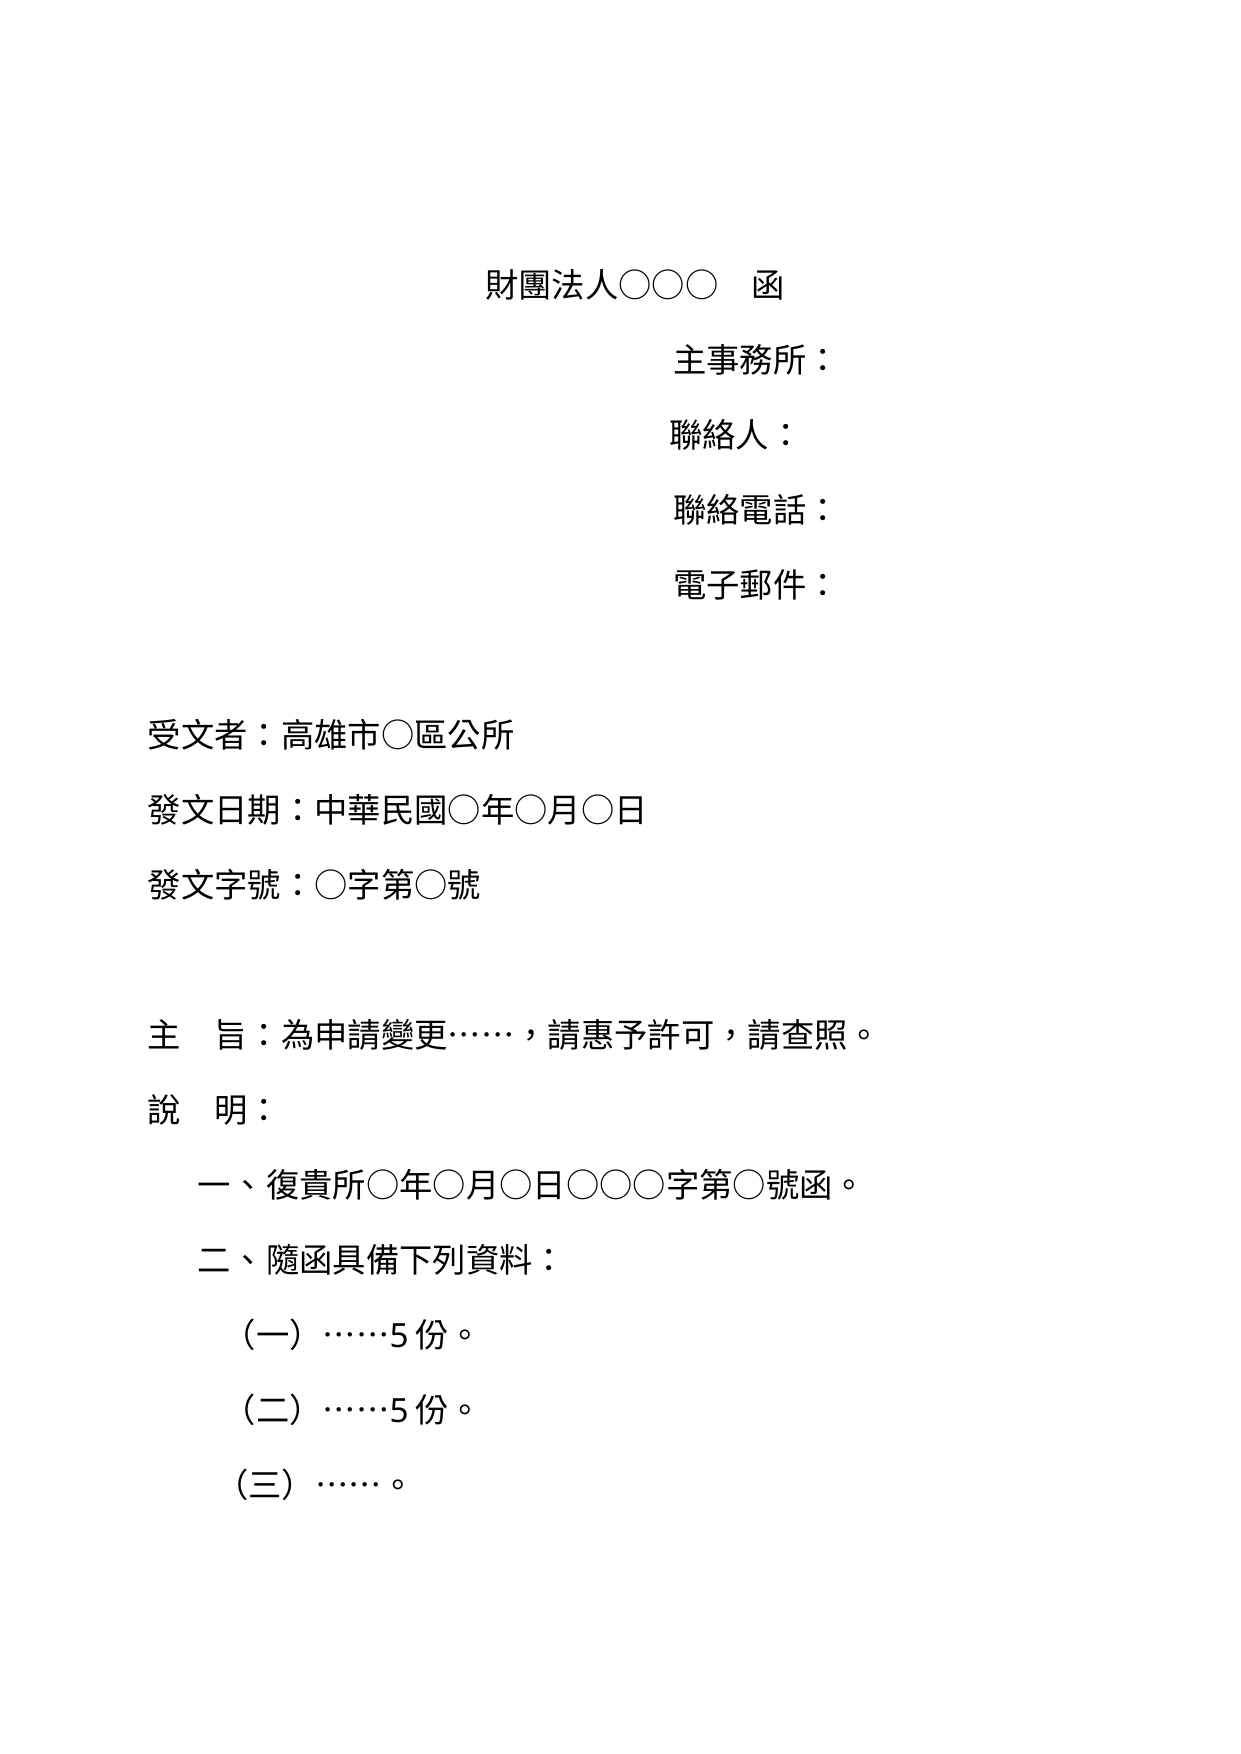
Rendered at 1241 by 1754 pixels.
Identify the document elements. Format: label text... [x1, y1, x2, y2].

text （二）……5份。 [223, 1364, 1122, 1439]
text 電子郵件： [148, 539, 1122, 614]
list 復貴所○年○月○日○○○字第○號函。 [198, 1139, 1122, 1214]
text 主事務所： [148, 314, 1122, 389]
text 聯絡電話： [148, 464, 1122, 539]
list 隨函具備下列資料： [198, 1214, 1122, 1289]
text 發文日期：中華民國○年○月○日 [148, 764, 1122, 839]
text 發文字號：○字第○號 [148, 839, 1122, 914]
text 財團法人○○○ 函 [148, 239, 1122, 314]
text 聯絡人： [148, 389, 1072, 464]
text （三）……。 [148, 1439, 1122, 1514]
text 受文者：高雄市○區公所 [148, 689, 1122, 764]
text 說 明： [148, 1064, 1122, 1139]
text （一）……5份。 [223, 1289, 1122, 1364]
text 主 旨：為申請變更……，請惠予許可，請查照。 [148, 989, 1122, 1064]
